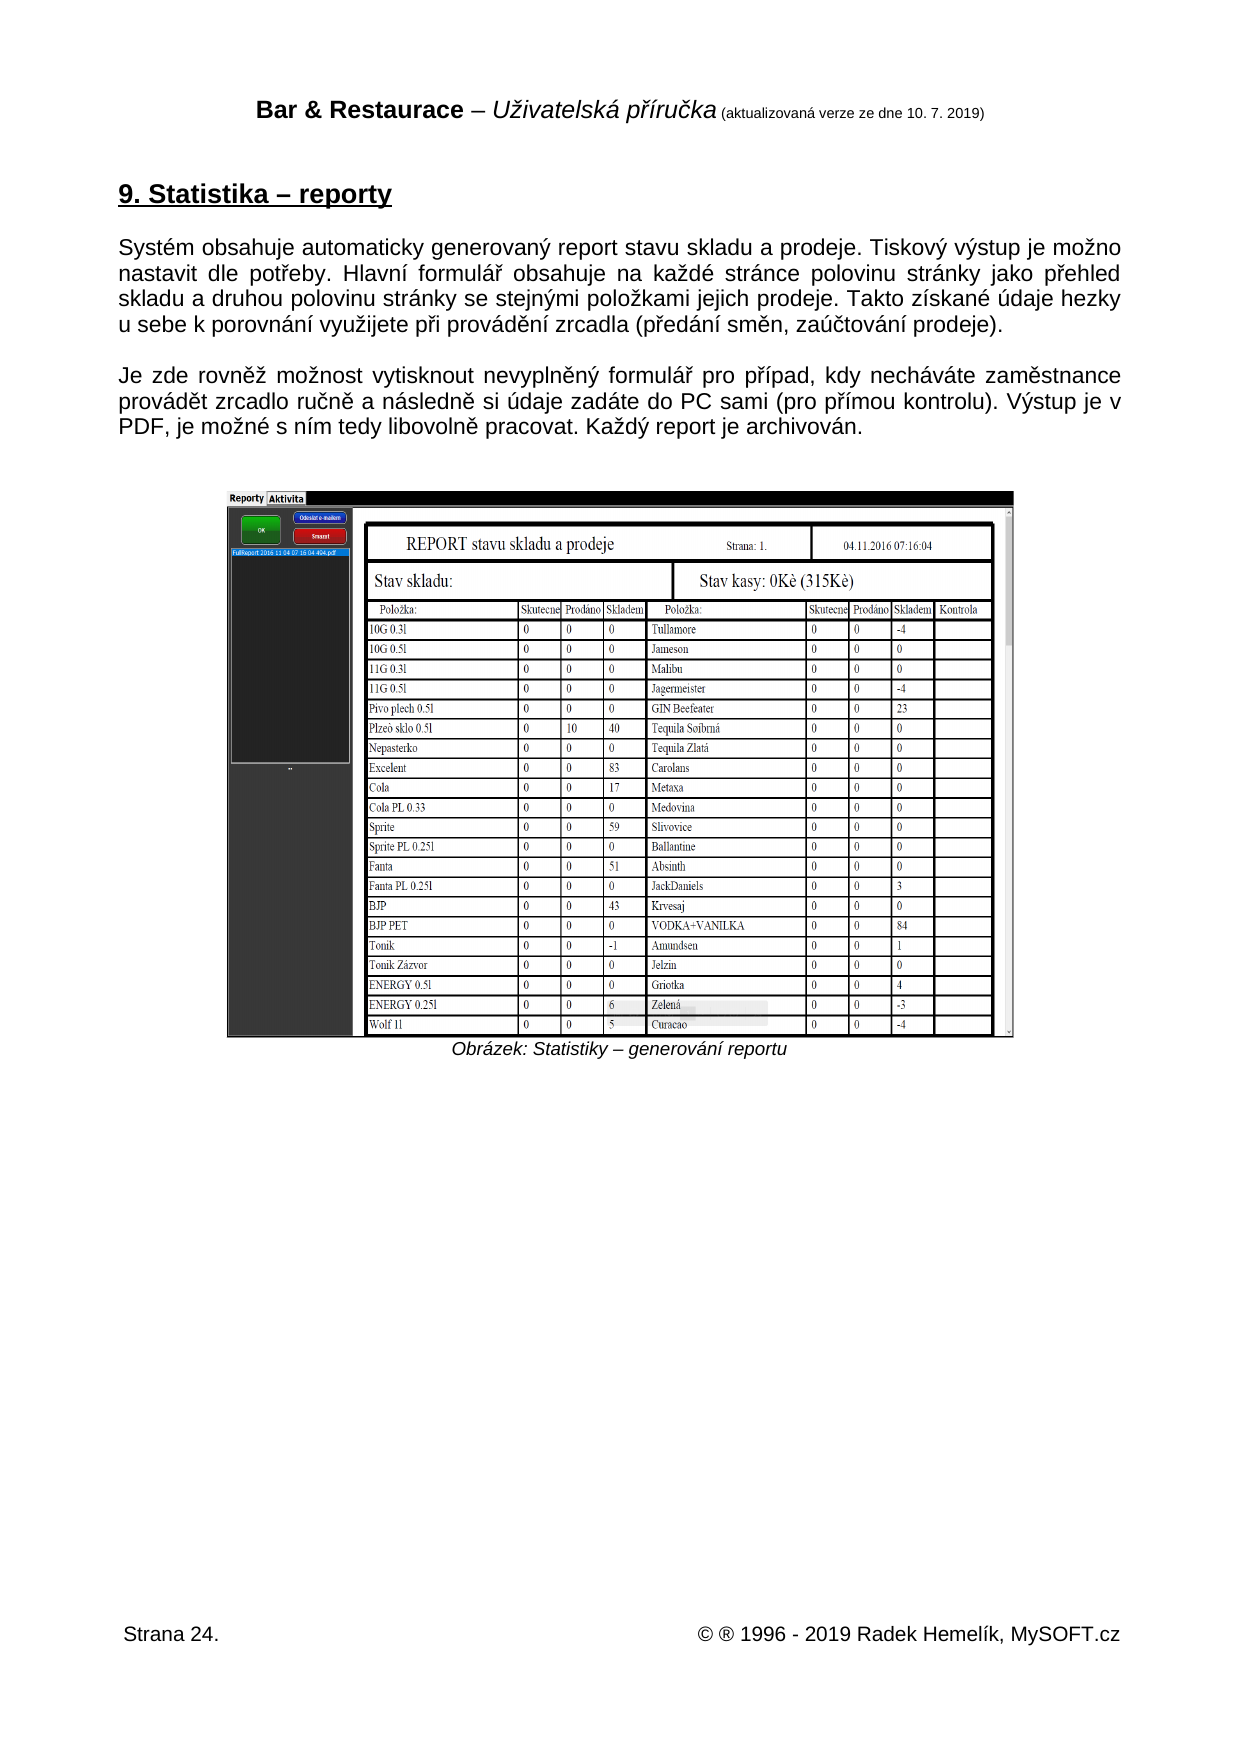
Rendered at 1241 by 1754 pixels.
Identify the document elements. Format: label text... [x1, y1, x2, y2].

picture [226, 491, 1014, 1038]
text Je zde rovněž možnost vytisknout nevyplněný formulář pro případ, kdy necháváte zaměstnance provádět zrcadlo ručně a následně si údaje zadáte do PC sami (pro přímou kontrolu). Výstup je v PDF, je možné s ním tedy libovolně pracovat. Každý report je archivován. [118, 363, 1122, 440]
text Systém obsahuje automaticky generovaný report stavu skladu a prodeje. Tiskový výstup je možno nastavit dle potřeby. Hlavní formulář obsahuje na každé stránce polovinu stránky jako přehled skladu a druhou polovinu stránky se stejnými položkami jejich prodeje. Takto získané údaje hezky u sebe k porovnání využijete při provádění zrcadla (předání směn, zaúčtování prodeje). [118, 235, 1122, 337]
text 9. Statistika – reporty [118, 179, 1122, 209]
text Obrázek: Statistiky – generování reportu [118, 491, 1122, 1059]
